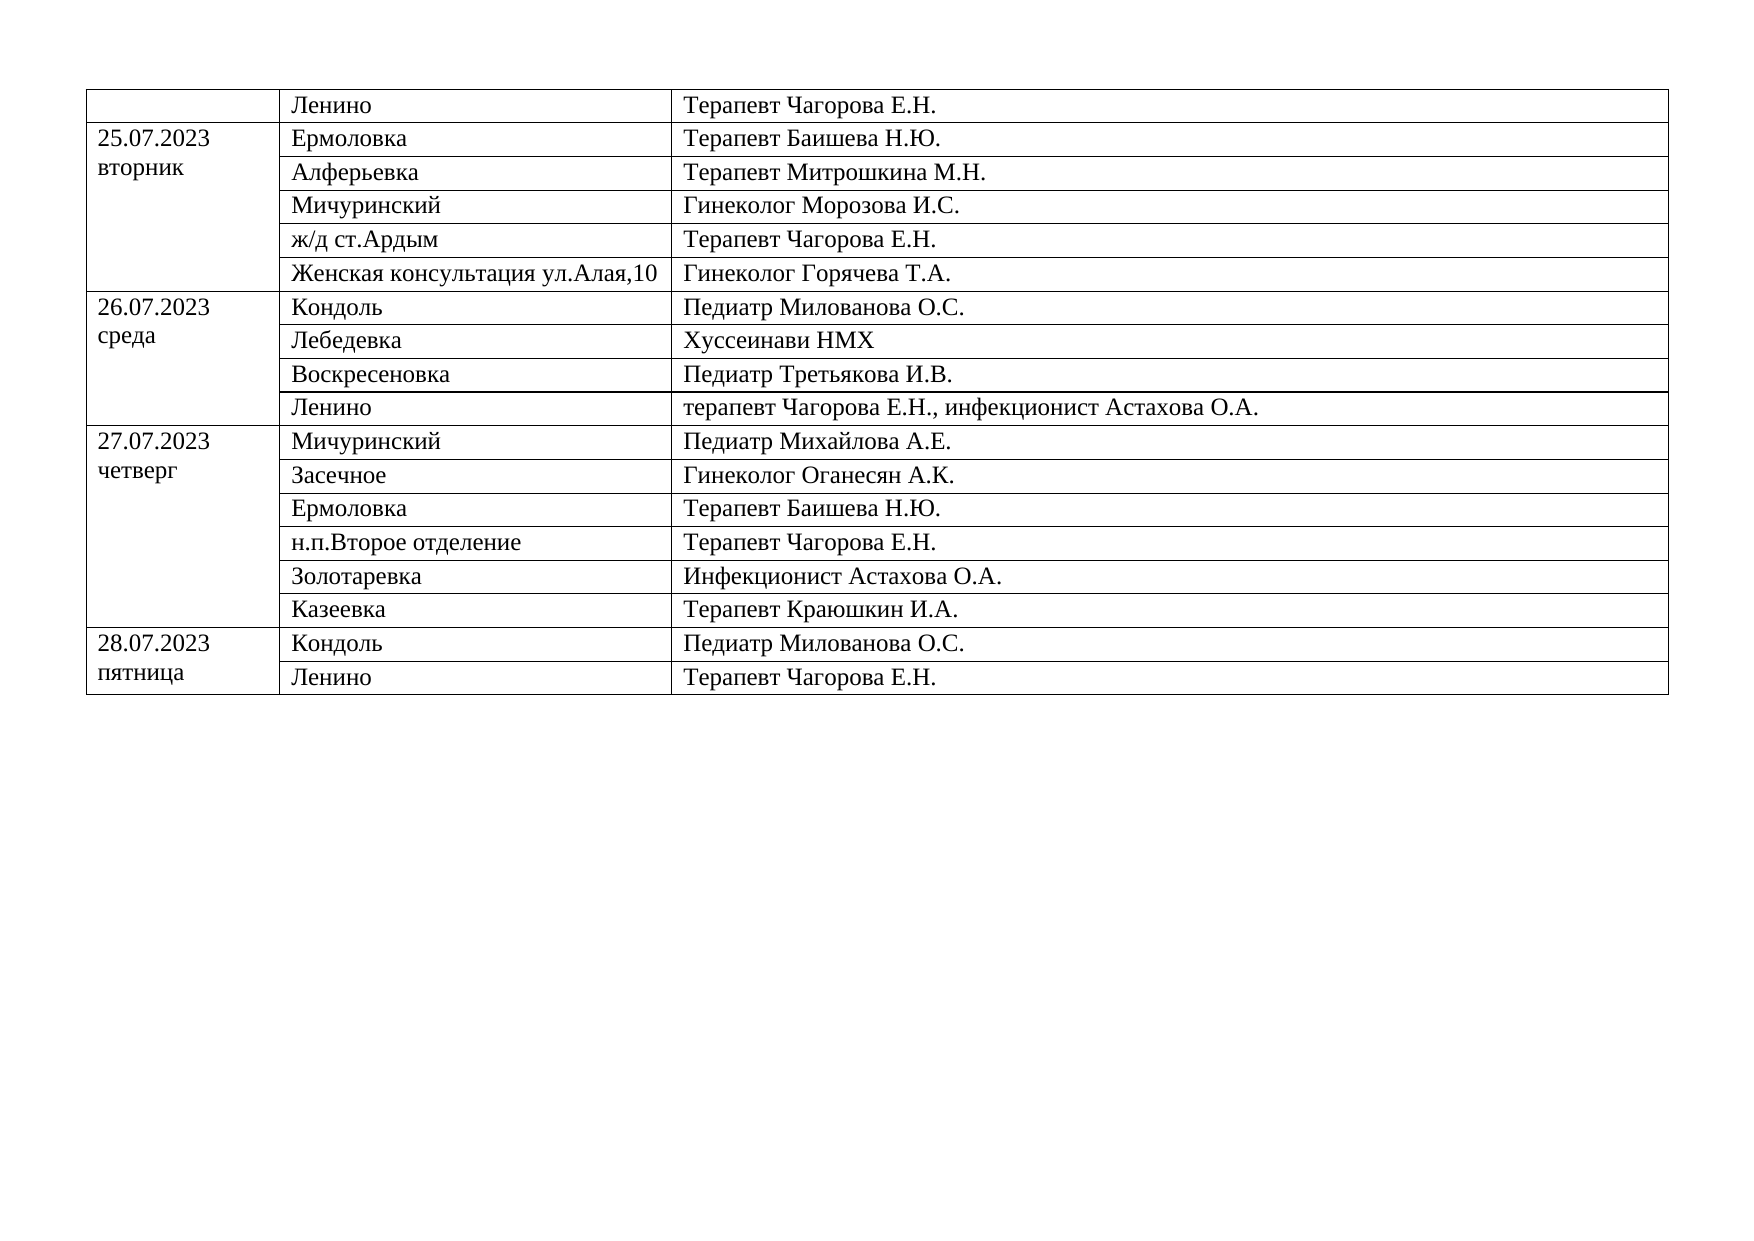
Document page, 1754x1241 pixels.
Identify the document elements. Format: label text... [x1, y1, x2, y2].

table_cell Ермоловка [280, 494, 671, 526]
table_cell Кондоль [280, 292, 671, 324]
table_cell Терапевт Баишева Н.Ю. [672, 494, 1668, 526]
table_cell Засечное [280, 460, 671, 492]
table_cell Ленино [280, 90, 671, 122]
table_cell Педиатр Третьякова И.В. [672, 359, 1668, 391]
table_cell 26.07.2023 среда [87, 292, 279, 425]
table_cell Терапевт Чагорова Е.Н. [672, 224, 1668, 257]
table_cell Терапевт Баишева Н.Ю. [672, 123, 1668, 156]
table_cell Гинеколог Горячева Т.А. [672, 258, 1668, 291]
table_cell терапевт Чагорова Е.Н., инфекционист Астахова О.А. [672, 393, 1668, 425]
table_cell Терапевт Чагорова Е.Н. [672, 662, 1668, 694]
table_cell Женская консультация ул.Алая,10 [280, 258, 671, 291]
table_cell Терапевт Чагорова Е.Н. [672, 90, 1668, 122]
table_cell Мичуринский [280, 191, 671, 223]
table_cell Терапевт Чагорова Е.Н. [672, 527, 1668, 560]
table_cell 28.07.2023 пятница [87, 628, 279, 694]
table_cell Мичуринский [280, 426, 671, 459]
table_cell Лебедевка [280, 325, 671, 358]
table_cell Педиатр Милованова О.С. [672, 292, 1668, 324]
table_cell Воскресеновка [280, 359, 671, 391]
table_cell Ермоловка [280, 123, 671, 156]
table_cell Педиатр Михайлова А.Е. [672, 426, 1668, 459]
table_cell Алферьевка [280, 157, 671, 189]
table_cell 25.07.2023 вторник [87, 123, 279, 291]
table_cell Хуссеинави НМХ [672, 325, 1668, 358]
table_cell Казеевка [280, 594, 671, 627]
table_cell Ленино [280, 662, 671, 694]
table_cell Педиатр Милованова О.С. [672, 628, 1668, 661]
table_cell Кондоль [280, 628, 671, 661]
table_cell Инфекционист Астахова О.А. [672, 561, 1668, 593]
table_cell Гинеколог Оганесян А.К. [672, 460, 1668, 492]
table_cell Ленино [280, 393, 671, 425]
table_cell 27.07.2023 четверг [87, 426, 279, 627]
table_cell ж/д ст.Ардым [280, 224, 671, 257]
table_cell Терапевт Краюшкин И.А. [672, 594, 1668, 627]
table_cell Терапевт Митрошкина М.Н. [672, 157, 1668, 189]
table_cell [87, 90, 279, 122]
table_cell Золотаревка [280, 561, 671, 593]
table_cell н.п.Второе отделение [280, 527, 671, 560]
table_cell Гинеколог Морозова И.С. [672, 191, 1668, 223]
